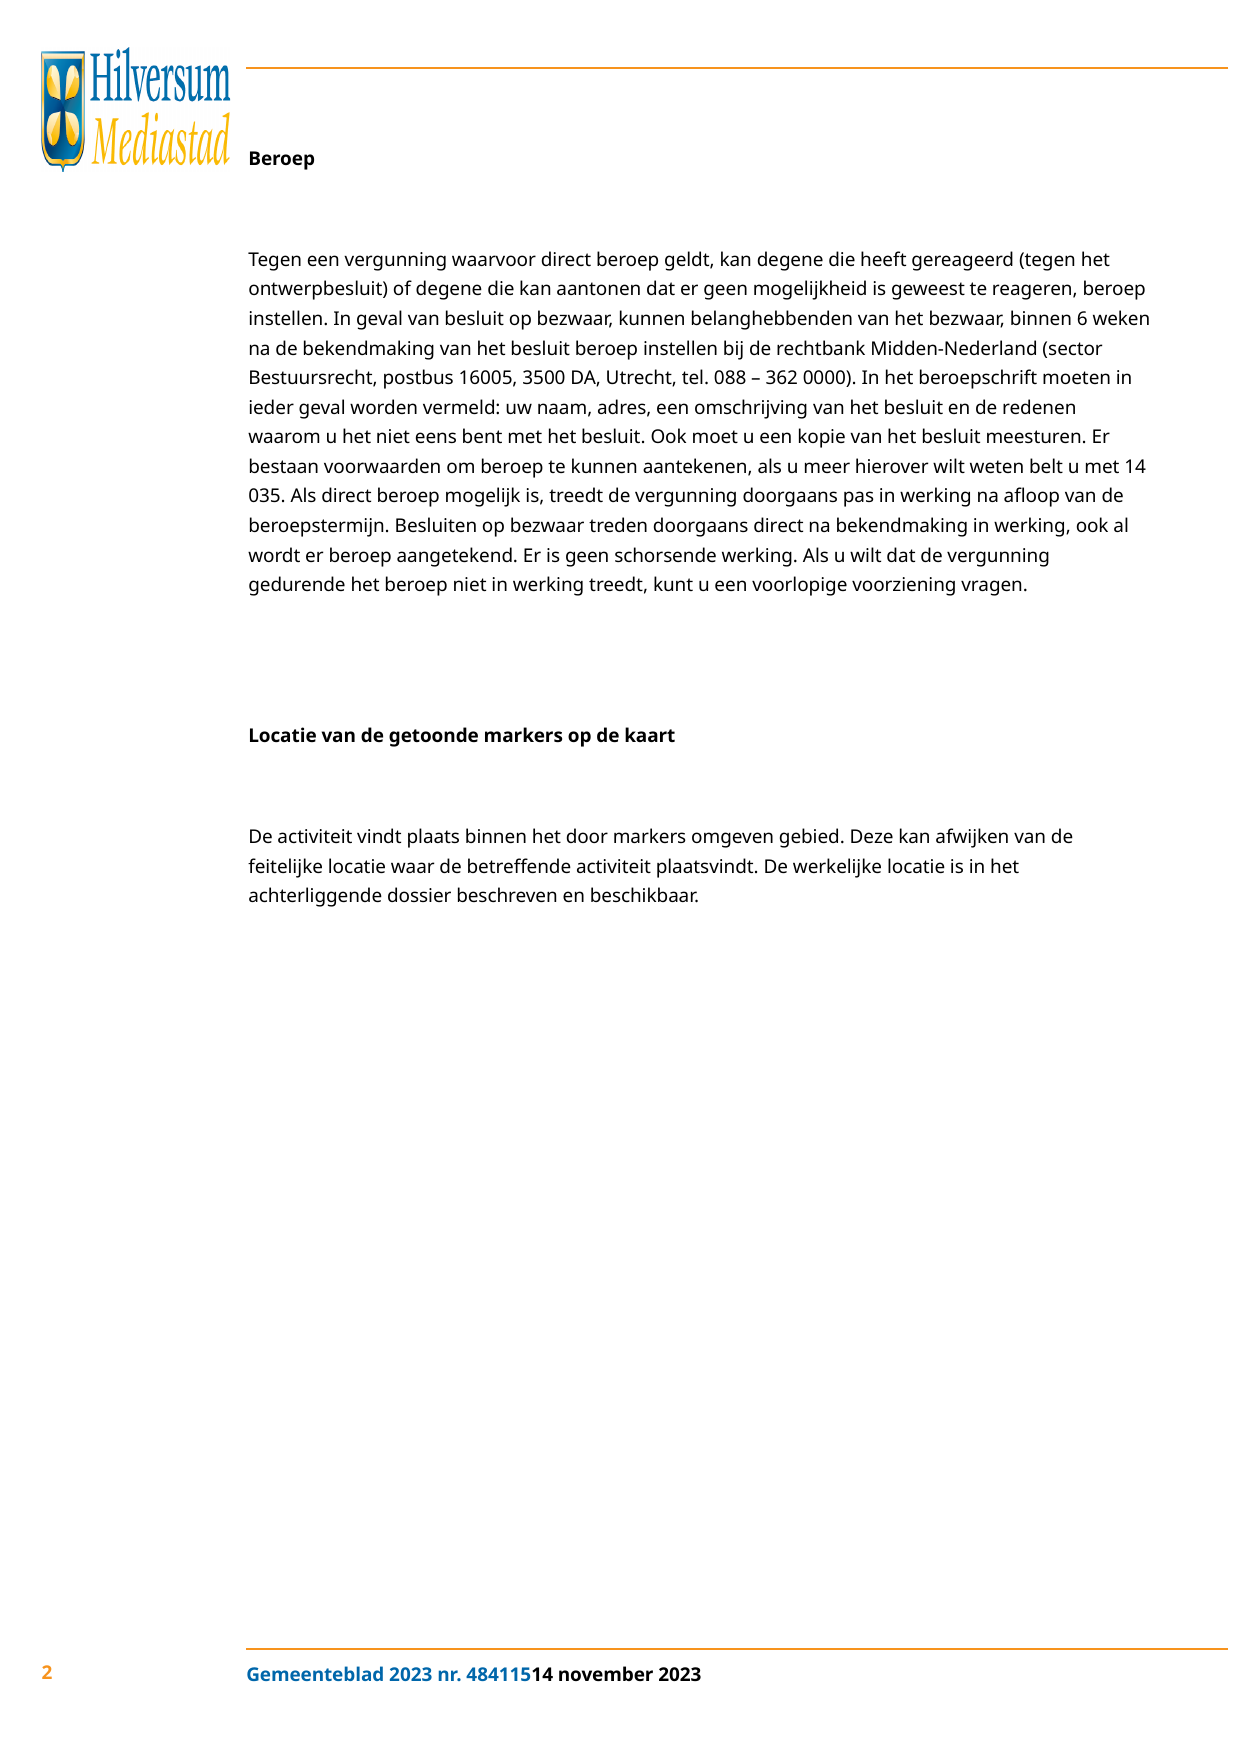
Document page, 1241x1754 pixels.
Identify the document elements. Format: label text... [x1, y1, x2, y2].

text Beroep [248, 145, 1152, 171]
text De activiteit vindt plaats binnen het door markers omgeven gebied. Deze kan afwijken van de feitelijke locatie waar de betreffende activiteit plaatsvindt. De werkelijke locatie is in het achterliggende dossier beschreven en beschikbaar. [248, 823, 1152, 908]
picture [41, 47, 231, 172]
text Tegen een vergunning waarvoor direct beroep geldt, kan degene die heeft gereageerd (tegen het ontwerpbesluit) of degene die kan aantonen dat er geen mogelijkheid is geweest te reageren, beroep instellen. In geval van besluit op bezwaar, kunnen belanghebbenden van het bezwaar, binnen 6 weken na de bekendmaking van het besluit beroep instellen bij de rechtbank Midden-Nederland (sector Bestuursrecht, postbus 16005, 3500 DA, Utrecht, tel. 088 – 362 0000). In het beroepschrift moeten in ieder geval worden vermeld: uw naam, adres, een omschrijving van het besluit en de redenen waarom u het niet eens bent met het besluit. Ook moet u een kopie van het besluit meesturen. Er bestaan voorwaarden om beroep te kunnen aantekenen, als u meer hierover wilt weten belt u met 14 035. Als direct beroep mogelijk is, treedt de vergunning doorgaans pas in werking na afloop van de beroepstermijn. Besluiten op bezwaar treden doorgaans direct na bekendmaking in werking, ook al wordt er beroep aangetekend. Er is geen schorsende werking. Als u wilt dat de vergunning gedurende het beroep niet in werking treedt, kunt u een voorlopige voorziening vragen. [248, 246, 1152, 597]
text Locatie van de getoonde markers op de kaart [248, 723, 1152, 748]
